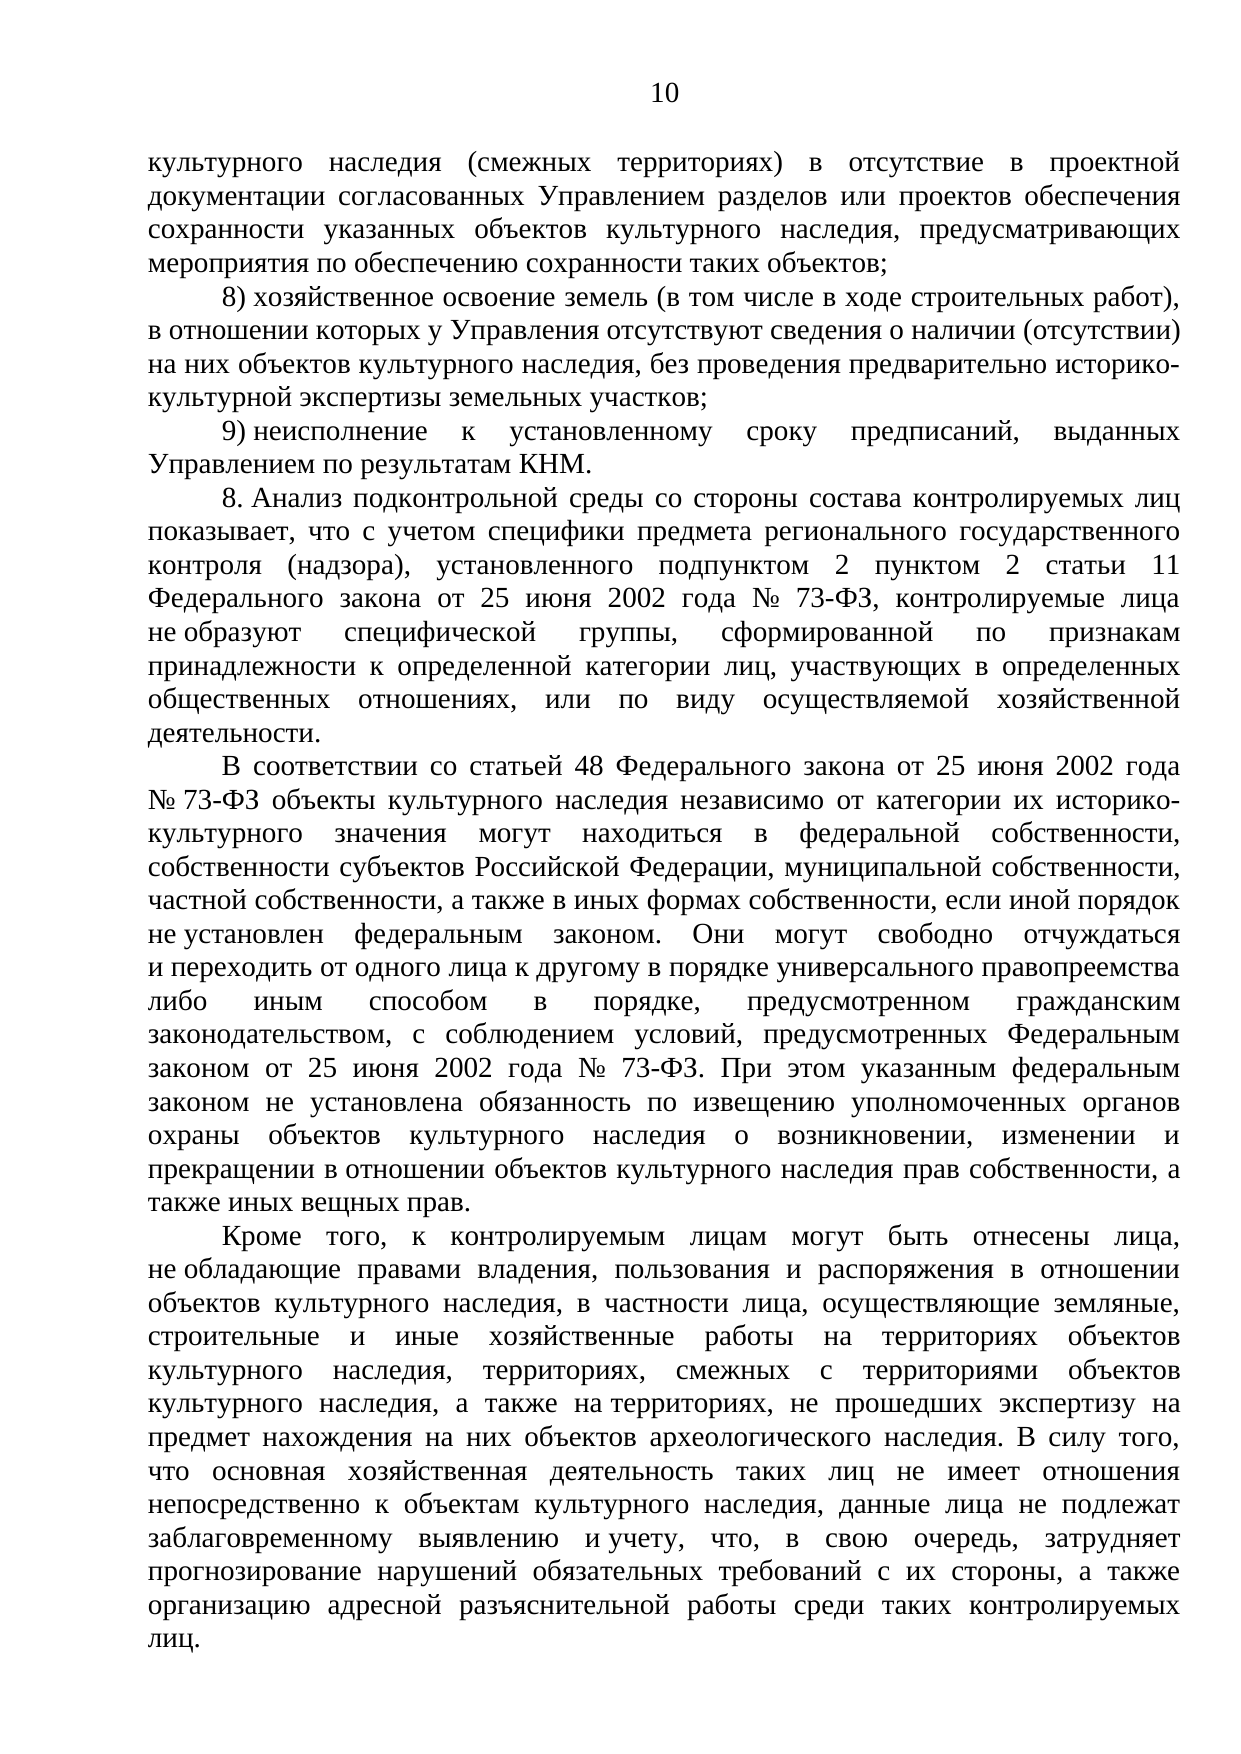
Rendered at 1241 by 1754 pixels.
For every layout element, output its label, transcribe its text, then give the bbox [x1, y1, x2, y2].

list неисполнение к установленному сроку предписаний, выданных Управлением по результатам КНМ. [148, 413, 1181, 480]
list хозяйственное освоение земель (в том числе в ходе строительных работ), в отношении которых у Управления отсутствуют сведения о наличии (отсутствии) на них объектов культурного наследия, без проведения предварительно историко-культурной экспертизы земельных участков; [148, 279, 1181, 413]
list культурного наследия (смежных территориях) в отсутствие в проектной документации согласованных Управлением разделов или проектов обеспечения сохранности указанных объектов культурного наследия, предусматривающих мероприятия по обеспечению сохранности таких объектов; [148, 144, 1181, 279]
text Кроме того, к контролируемым лицам могут быть отнесены лица, не обладающие правами владения, пользования и распоряжения в отношении объектов культурного наследия, в частности лица, осуществляющие земляные, строительные и иные хозяйственные работы на территориях объектов культурного наследия, территориях, смежных с территориями объектов культурного наследия, а также на территориях, не прошедших экспертизу на предмет нахождения на них объектов археологического наследия. В силу того, что основная хозяйственная деятельность таких лиц не имеет отношения непосредственно к объектам культурного наследия, данные лица не подлежат заблаговременному выявлению и учету, что, в свою очередь, затрудняет прогнозирование нарушений обязательных требований с их стороны, а также организацию адресной разъяснительной работы среди таких контролируемых лиц. [148, 1218, 1181, 1654]
text В соответствии со статьей 48 Федерального закона от 25 июня 2002 года № 73-ФЗ объекты культурного наследия независимо от категории их историко-культурного значения могут находиться в федеральной собственности, собственности субъектов Российской Федерации, муниципальной собственности, частной собственности, а также в иных формах собственности, если иной порядок не установлен федеральным законом. Они могут свободно отчуждаться и переходить от одного лица к другому в порядке универсального правопреемства либо иным способом в порядке, предусмотренном гражданским законодательством, с соблюдением условий, предусмотренных Федеральным законом от 25 июня 2002 года № 73-ФЗ. При этом указанным федеральным законом не установлена обязанность по извещению уполномоченных органов охраны объектов культурного наследия о возникновении, изменении и прекращении в отношении объектов культурного наследия прав собственности, а также иных вещных прав. [148, 748, 1181, 1218]
list Анализ подконтрольной среды со стороны состава контролируемых лиц показывает, что с учетом специфики предмета регионального государственного контроля (надзора), установленного подпунктом 2 пунктом 2 статьи 11 Федерального закона от 25 июня 2002 года № 73-ФЗ, контролируемые лица не образуют специфической группы, сформированной по признакам принадлежности к определенной категории лиц, участвующих в определенных общественных отношениях, или по виду осуществляемой хозяйственной деятельности. [148, 480, 1181, 748]
